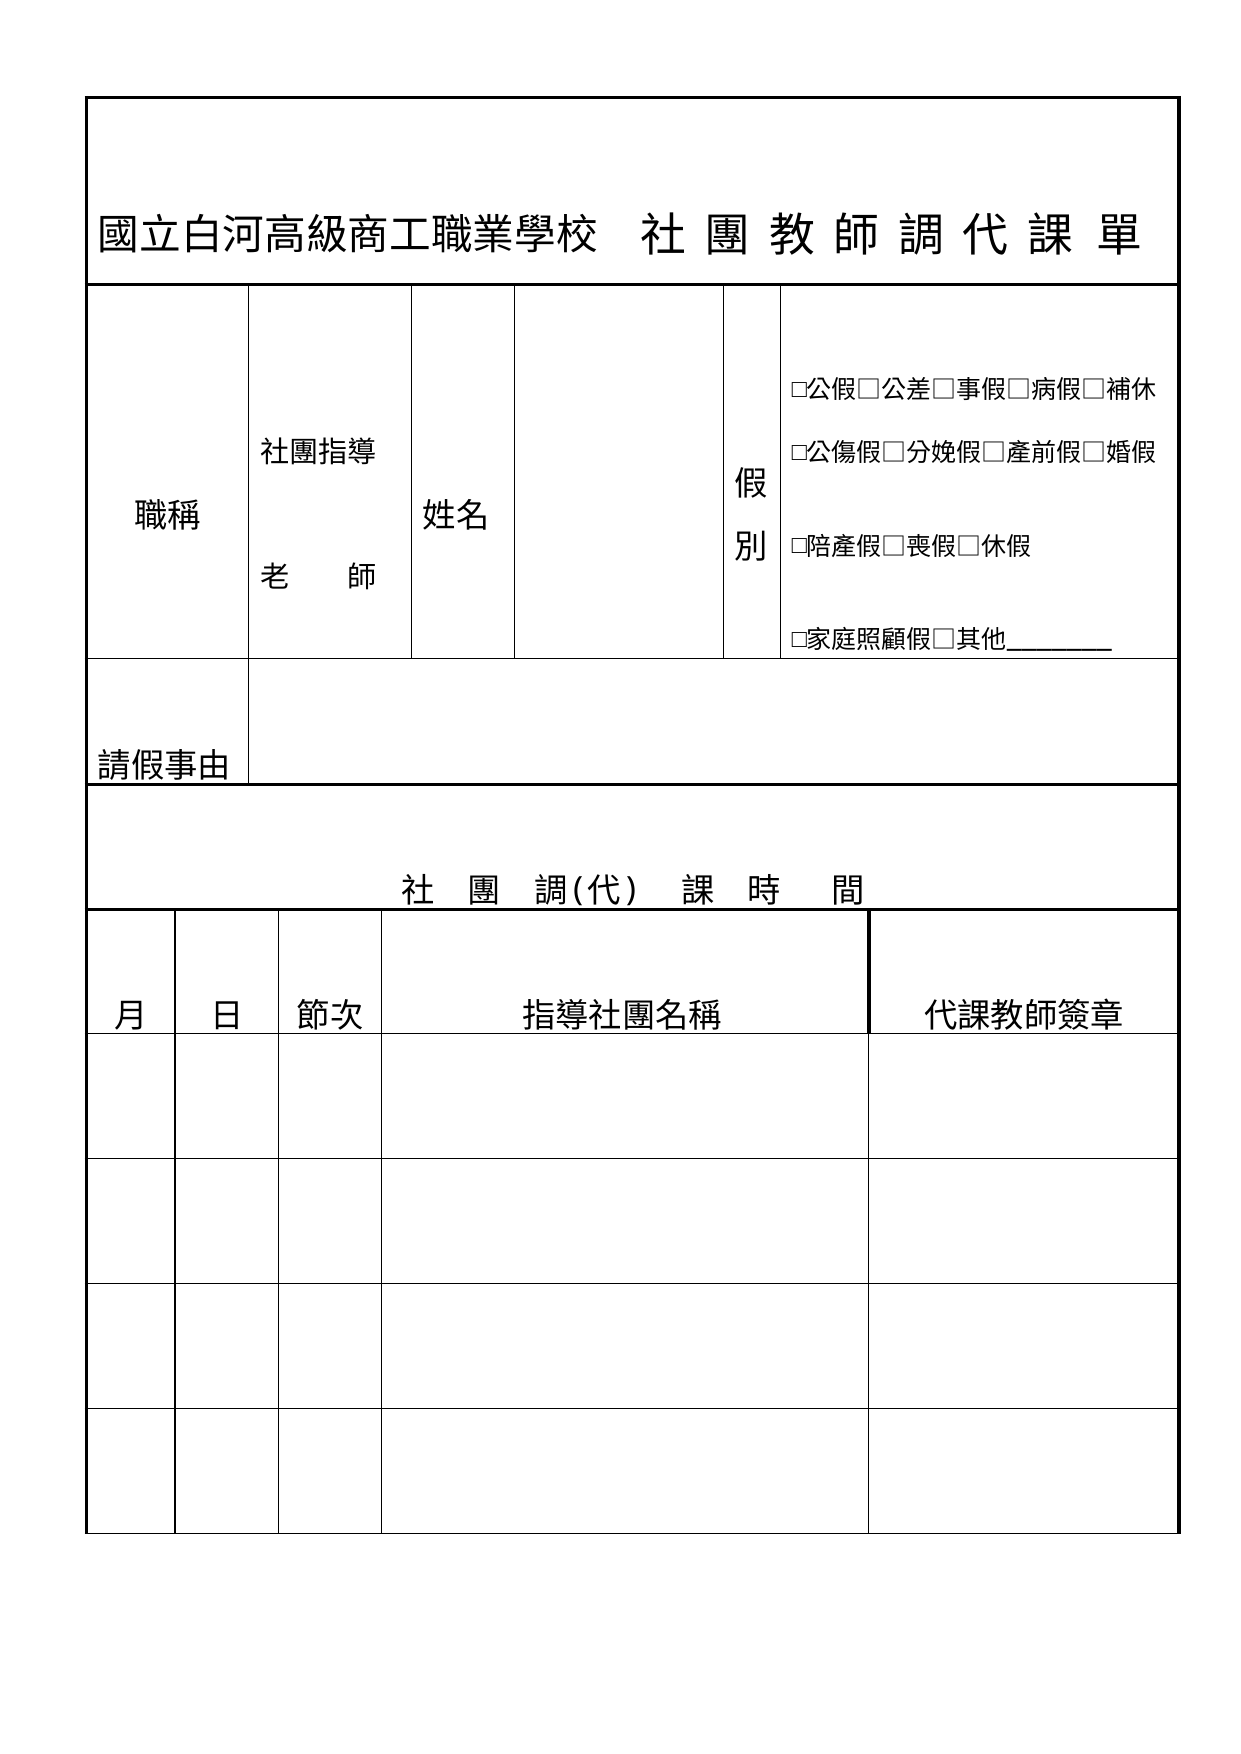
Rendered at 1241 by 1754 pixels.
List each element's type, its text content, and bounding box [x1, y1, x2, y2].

table_cell 代課教師簽章 [871, 911, 1177, 1033]
table_cell [249, 659, 1177, 783]
table_cell [279, 1284, 381, 1408]
table_cell [382, 1034, 868, 1158]
table_cell [382, 1284, 868, 1408]
table_cell [515, 286, 723, 658]
table_cell [176, 1034, 278, 1158]
table_cell 社團指導 老 師 [249, 286, 411, 658]
table_cell 職稱 [88, 286, 248, 658]
table_cell [88, 1409, 174, 1533]
table_cell 姓名 [412, 286, 514, 658]
table_cell [869, 1409, 1177, 1533]
table_cell [382, 1159, 868, 1283]
table_cell [869, 1159, 1177, 1283]
table_cell 日 [176, 911, 278, 1033]
table_cell [88, 1159, 174, 1283]
table_cell [279, 1409, 381, 1533]
table_cell [176, 1409, 278, 1533]
table_cell 請假事由 [88, 659, 248, 783]
table_cell 社 團 調(代) 課 時 間 [88, 786, 1177, 908]
table_cell [869, 1034, 1177, 1158]
table_cell 假別 [724, 286, 780, 658]
table_cell [279, 1034, 381, 1158]
table_cell [88, 1034, 174, 1158]
table_cell [176, 1159, 278, 1283]
table_cell 節次 [279, 911, 381, 1033]
table_cell [382, 1409, 868, 1533]
table_cell 月 [88, 911, 174, 1033]
table_header 國立白河高級商工職業學校 [88, 99, 628, 283]
table_cell [176, 1284, 278, 1408]
table_cell 指導社團名稱 [382, 911, 867, 1033]
table_header 社團教師調代課 單 [629, 99, 1177, 283]
table_cell □公假□公差□事假□病假□補休 □公傷假□分娩假□產前假□婚假 □陪產假□喪假□休假 □家庭照顧假□其他_______ [781, 286, 1177, 658]
table_cell [88, 1284, 174, 1408]
table_cell [279, 1159, 381, 1283]
table_cell [869, 1284, 1177, 1408]
